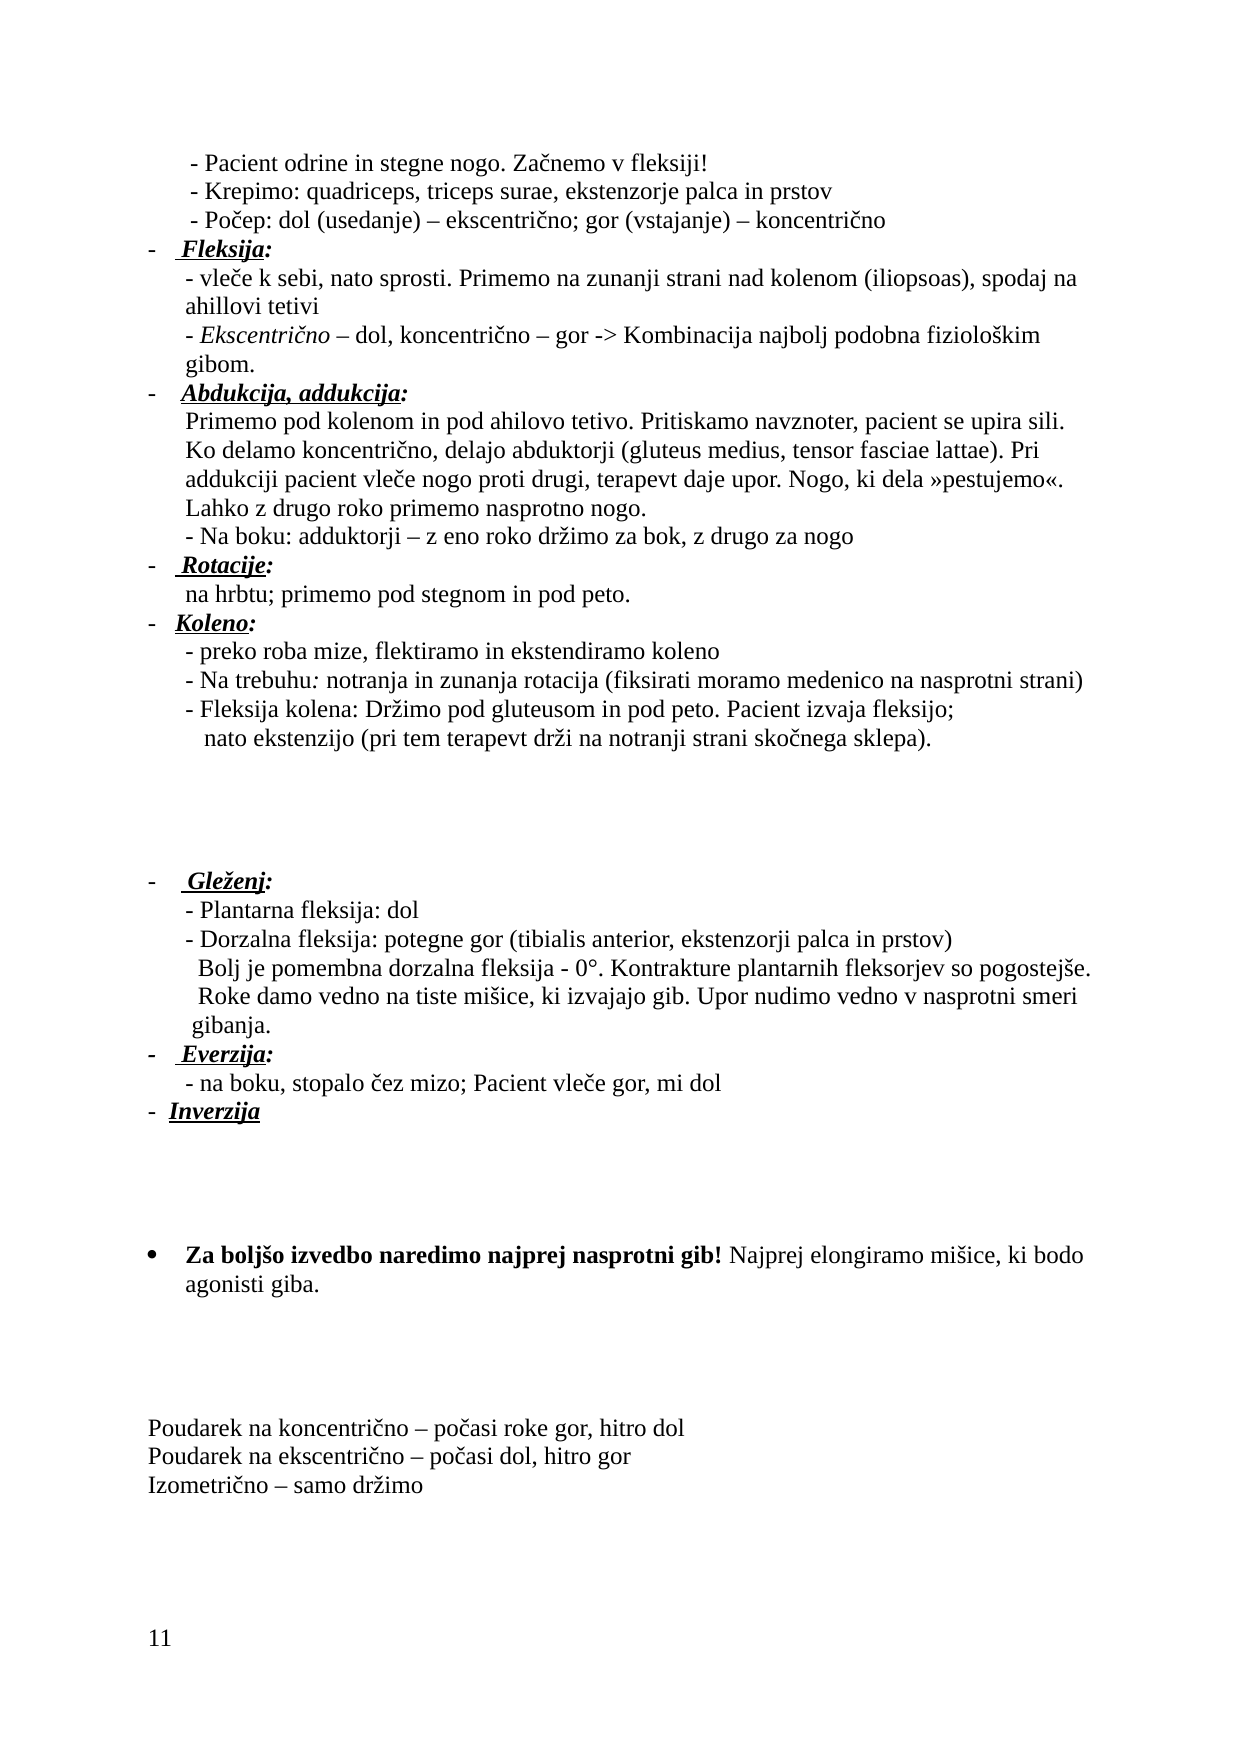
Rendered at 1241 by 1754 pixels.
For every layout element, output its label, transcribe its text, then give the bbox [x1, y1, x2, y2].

text - Fleksija: [148, 234, 1093, 263]
text - Abdukcija, addukcija: [148, 378, 1093, 406]
text Poudarek na koncentrično – počasi roke gor, hitro dol [148, 1413, 1093, 1441]
text - Fleksija kolena: Držimo pod gluteusom in pod peto. Pacient izvaja fleksijo; [185, 694, 1093, 723]
text - Pacient odrine in stegne nogo. Začnemo v fleksiji! [190, 148, 1093, 176]
text - Dorzalna fleksija: potegne gor (tibialis anterior, ekstenzorji palca in prstov) [185, 924, 1093, 953]
text nato ekstenzijo (pri tem terapevt drži na notranji strani skočnega sklepa). [185, 723, 1093, 751]
text - Ekscentrično – dol, koncentrično – gor -> Kombinacija najbolj podobna fiziološkim gibom. [185, 320, 1093, 378]
text - Plantarna fleksija: dol [185, 895, 1093, 924]
text - Na trebuhu: notranja in zunanja rotacija (fiksirati moramo medenico na nasprotni strani) [185, 665, 1093, 694]
text - Everzija: [148, 1039, 1093, 1068]
text - Gleženj: [148, 866, 1093, 895]
text Primemo pod kolenom in pod ahilovo tetivo. Pritiskamo navznoter, pacient se upira sili. Ko delamo koncentrično, delajo abduktorji (gluteus medius, tensor fasciae lattae). Pri addukciji pacient vleče nogo proti drugi, terapevt daje upor. Nogo, ki dela »pestujemo«. Lahko z drugo roko primemo nasprotno nogo. [185, 406, 1093, 521]
text na hrbtu; primemo pod stegnom in pod peto. [185, 579, 1093, 608]
text - Rotacije: [148, 550, 1093, 579]
text Izometrično – samo držimo [148, 1470, 1093, 1499]
text Roke damo vedno na tiste mišice, ki izvajajo gib. Upor nudimo vedno v nasprotni smeri gibanja. [191, 981, 1093, 1039]
text Poudarek na ekscentrično – počasi dol, hitro gor [148, 1441, 1093, 1470]
list Za boljšo izvedbo naredimo najprej nasprotni gib! Najprej elongiramo mišice, ki bodo agonisti giba. [148, 1240, 1093, 1298]
subtitle - Krepimo: quadriceps, triceps surae, ekstenzorje palca in prstov [190, 176, 1093, 205]
text - vleče k sebi, nato sprosti. Primemo na zunanji strani nad kolenom (iliopsoas), spodaj na ahillovi tetivi [185, 263, 1093, 320]
text - Koleno: [148, 608, 1093, 636]
text - Počep: dol (usedanje) – ekscentrično; gor (vstajanje) – koncentrično [190, 205, 1093, 234]
text Bolj je pomembna dorzalna fleksija - 0°. Kontrakture plantarnih fleksorjev so pogostejše. [185, 953, 1093, 981]
subtitle - Na boku: adduktorji – z eno roko držimo za bok, z drugo za nogo [185, 521, 1093, 550]
text - Inverzija [148, 1096, 1093, 1125]
text - preko roba mize, flektiramo in ekstendiramo koleno [185, 636, 1093, 665]
text - na boku, stopalo čez mizo; Pacient vleče gor, mi dol [185, 1068, 1093, 1096]
